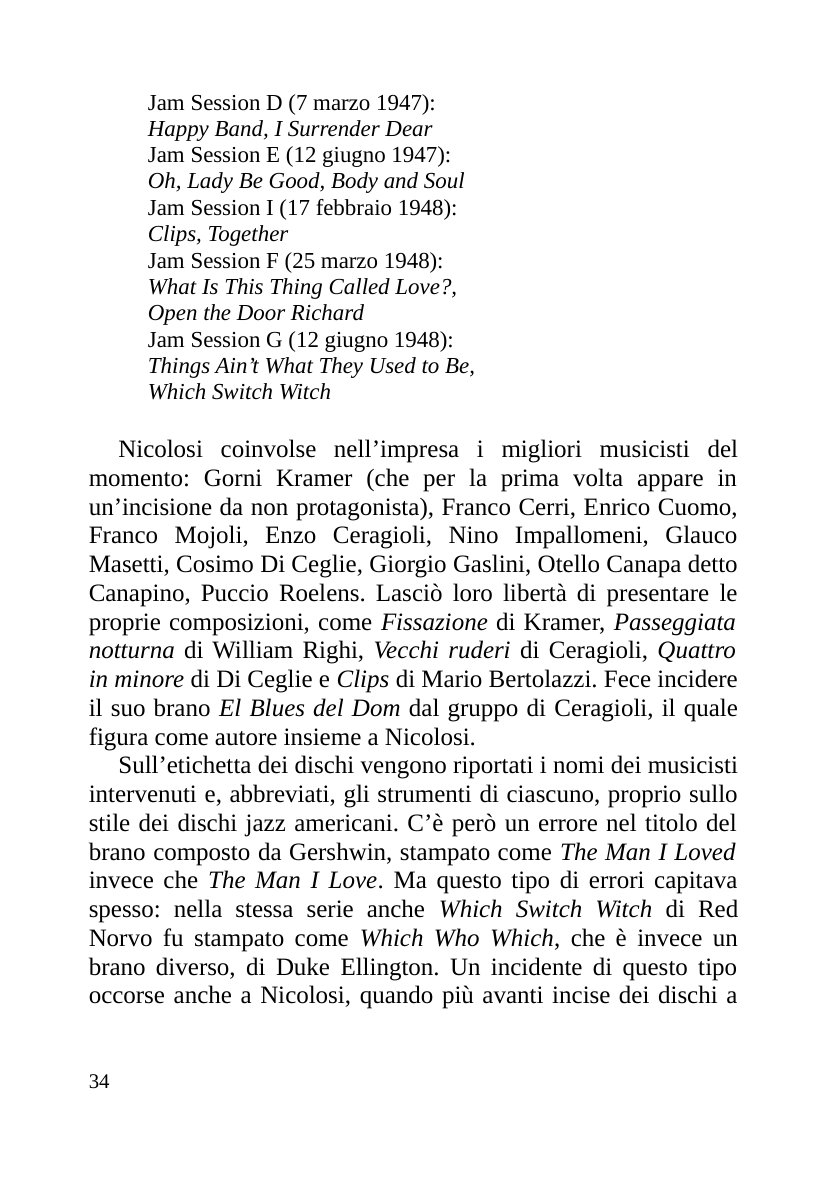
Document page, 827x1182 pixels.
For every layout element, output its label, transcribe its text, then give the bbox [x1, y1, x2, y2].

text Jam Session D (7 marzo 1947): Happy Band, I Surrender Dear Jam Session E (12 giugno 1947): Oh, Lady Be Good, Body and Soul Jam Session I (17 febbraio 1948): Clips, Together Jam Session F (25 marzo 1948): What Is This Thing Called Love?, Open the Door Richard Jam Session G (12 giugno 1948): Things Ain’t What They Used to Be, Which Switch Witch [148, 88, 679, 405]
text Nicolosi coinvolse nell’impresa i migliori musicisti del momento: Gorni Kramer (che per la prima volta appare in un’incisione da non protagonista), Franco Cerri, Enrico Cuomo, Franco Mojoli, Enzo Ceragioli, Nino Impallomeni, Glauco Masetti, Cosimo Di Ceglie, Giorgio Gaslini, Otello Canapa detto Canapino, Puccio Roelens. Lasciò loro libertà di presentare le proprie composizioni, come Fissazione di Kramer, Passeggiata notturna di William Righi, Vecchi ruderi di Ceragioli, Quattro in minore di Di Ceglie e Clips di Mario Bertolazzi. Fece incidere il suo brano El Blues del Dom dal gruppo di Ceragioli, il quale figura come autore insieme a Nicolosi. [88, 434, 738, 751]
text Sull’etichetta dei dischi vengono riportati i nomi dei musicisti intervenuti e, abbreviati, gli strumenti di ciascuno, proprio sullo stile dei dischi jazz americani. C’è però un errore nel titolo del brano composto da Gershwin, stampato come The Man I Loved invece che The Man I Love. Ma questo tipo di errori capitava spesso: nella stessa serie anche Which Switch Witch di Red Norvo fu stampato come Which Who Which, che è invece un brano diverso, di Duke Ellington. Un incidente di questo tipo occorse anche a Nicolosi, quando più avanti incise dei dischi a [88, 751, 738, 1009]
